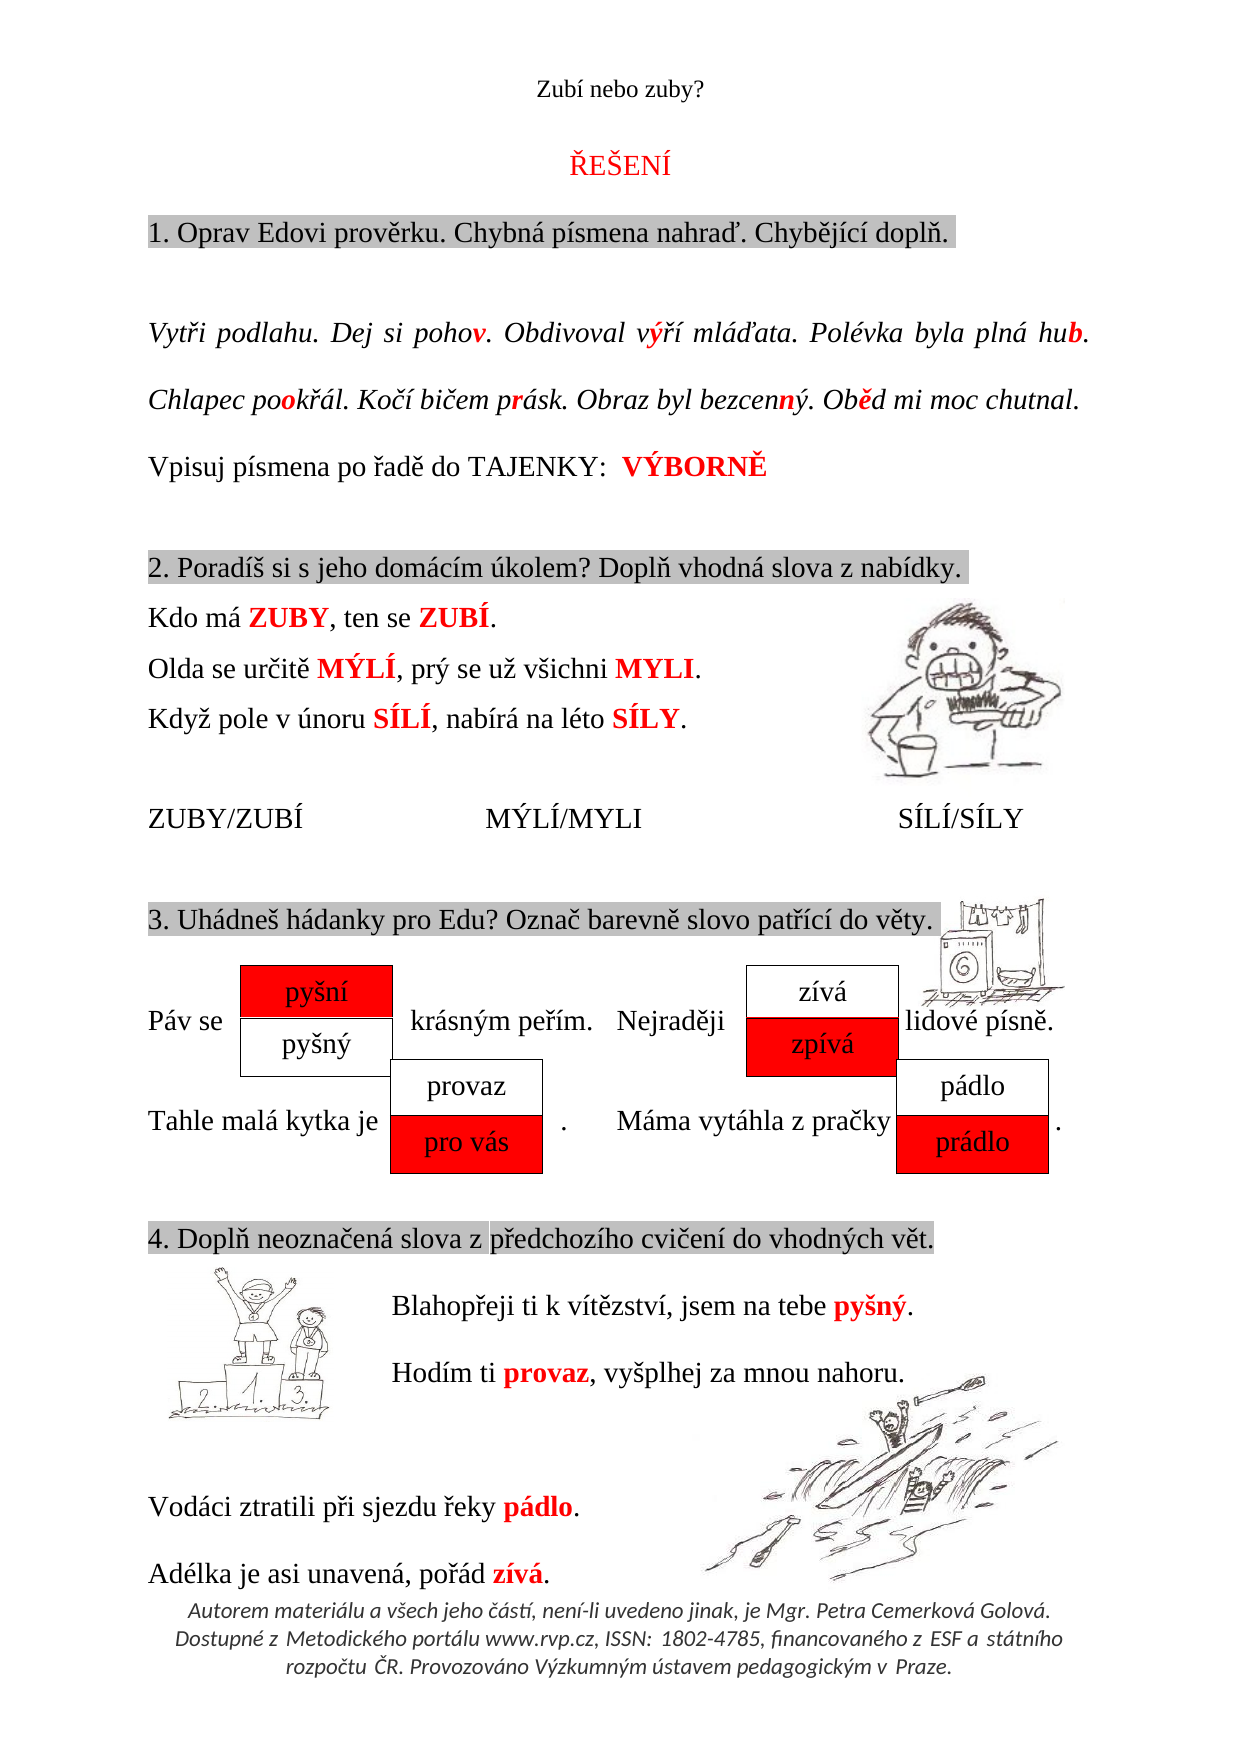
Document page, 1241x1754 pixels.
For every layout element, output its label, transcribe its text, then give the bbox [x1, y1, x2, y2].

text zívá [763, 974, 883, 1008]
picture [799, 1373, 805, 1381]
text ŘEŠENÍ [148, 148, 1093, 181]
text krásným peřím. Nejraději [393, 1003, 746, 1036]
text 4. Doplň neoznačená slova z předchozího cvičení do vhodných vět. [148, 1221, 1093, 1254]
text 2. Poradíš si s jeho domácím úkolem? Doplň vhodná slova z nabídky. [148, 550, 1093, 584]
text Kdo má ZUBY, ten se ZUBÍ. [148, 600, 860, 634]
text prádlo [913, 1124, 1033, 1158]
picture [863, 1373, 870, 1381]
picture [861, 598, 1065, 797]
text Vodáci ztratili při sjezdu řeky pádlo. [148, 1489, 691, 1523]
text . [1049, 1103, 1093, 1137]
text zpívá [763, 1027, 883, 1060]
picture [784, 1373, 791, 1381]
text ZUBY/ZUBÍ MÝLÍ/MYLI SÍLÍ/SÍLY [148, 802, 1093, 835]
text Vpisuj písmena po řadě do TAJENKY: VÝBORNĚ [148, 449, 1093, 483]
text pádlo [913, 1068, 1033, 1102]
text Když pole v únoru SÍLÍ, nabírá na léto SÍLY. [148, 701, 860, 734]
picture [917, 891, 1065, 1009]
text Tahle malá kytka je [148, 1103, 390, 1137]
text pyšný [256, 1027, 376, 1060]
picture [167, 1267, 334, 1422]
picture [887, 1373, 893, 1381]
picture [692, 1373, 1065, 1590]
text pro vás [406, 1124, 526, 1158]
text Blahopřeji ti k vítězství, jsem na tebe pyšný. [335, 1288, 1093, 1322]
text Vytři podlahu. Dej si pohov. Obdivoval výří mláďata. Polévka byla plná hub. Chlapec pookřál. Kočí bičem prásk. Obraz byl bezcenný. Oběd mi moc chutnal. [148, 315, 1093, 416]
text Adélka je asi unavená, pořád zívá. [148, 1556, 691, 1590]
text [1066, 701, 1093, 734]
text Páv se [148, 1003, 240, 1036]
text [1066, 1556, 1093, 1590]
text . Máma vytáhla z pračky [543, 1103, 896, 1137]
text 1. Oprav Edovi prověrku. Chybná písmena nahraď. Chybějící doplň. [148, 215, 1093, 248]
text Olda se určitě MÝLÍ, prý se už všichni MYLI. [148, 651, 860, 684]
text Hodím ti provaz, vyšplhej za mnou nahoru. [335, 1355, 1093, 1591]
text [1066, 600, 1093, 634]
text pyšní [256, 974, 376, 1008]
text [1066, 1489, 1093, 1523]
text 3. Uhádneš hádanky pro Edu? Označ barevně slovo patřící do věty. [148, 902, 916, 936]
text provaz [406, 1068, 526, 1102]
text [1066, 651, 1093, 684]
text lidové písně. [899, 1003, 1093, 1036]
